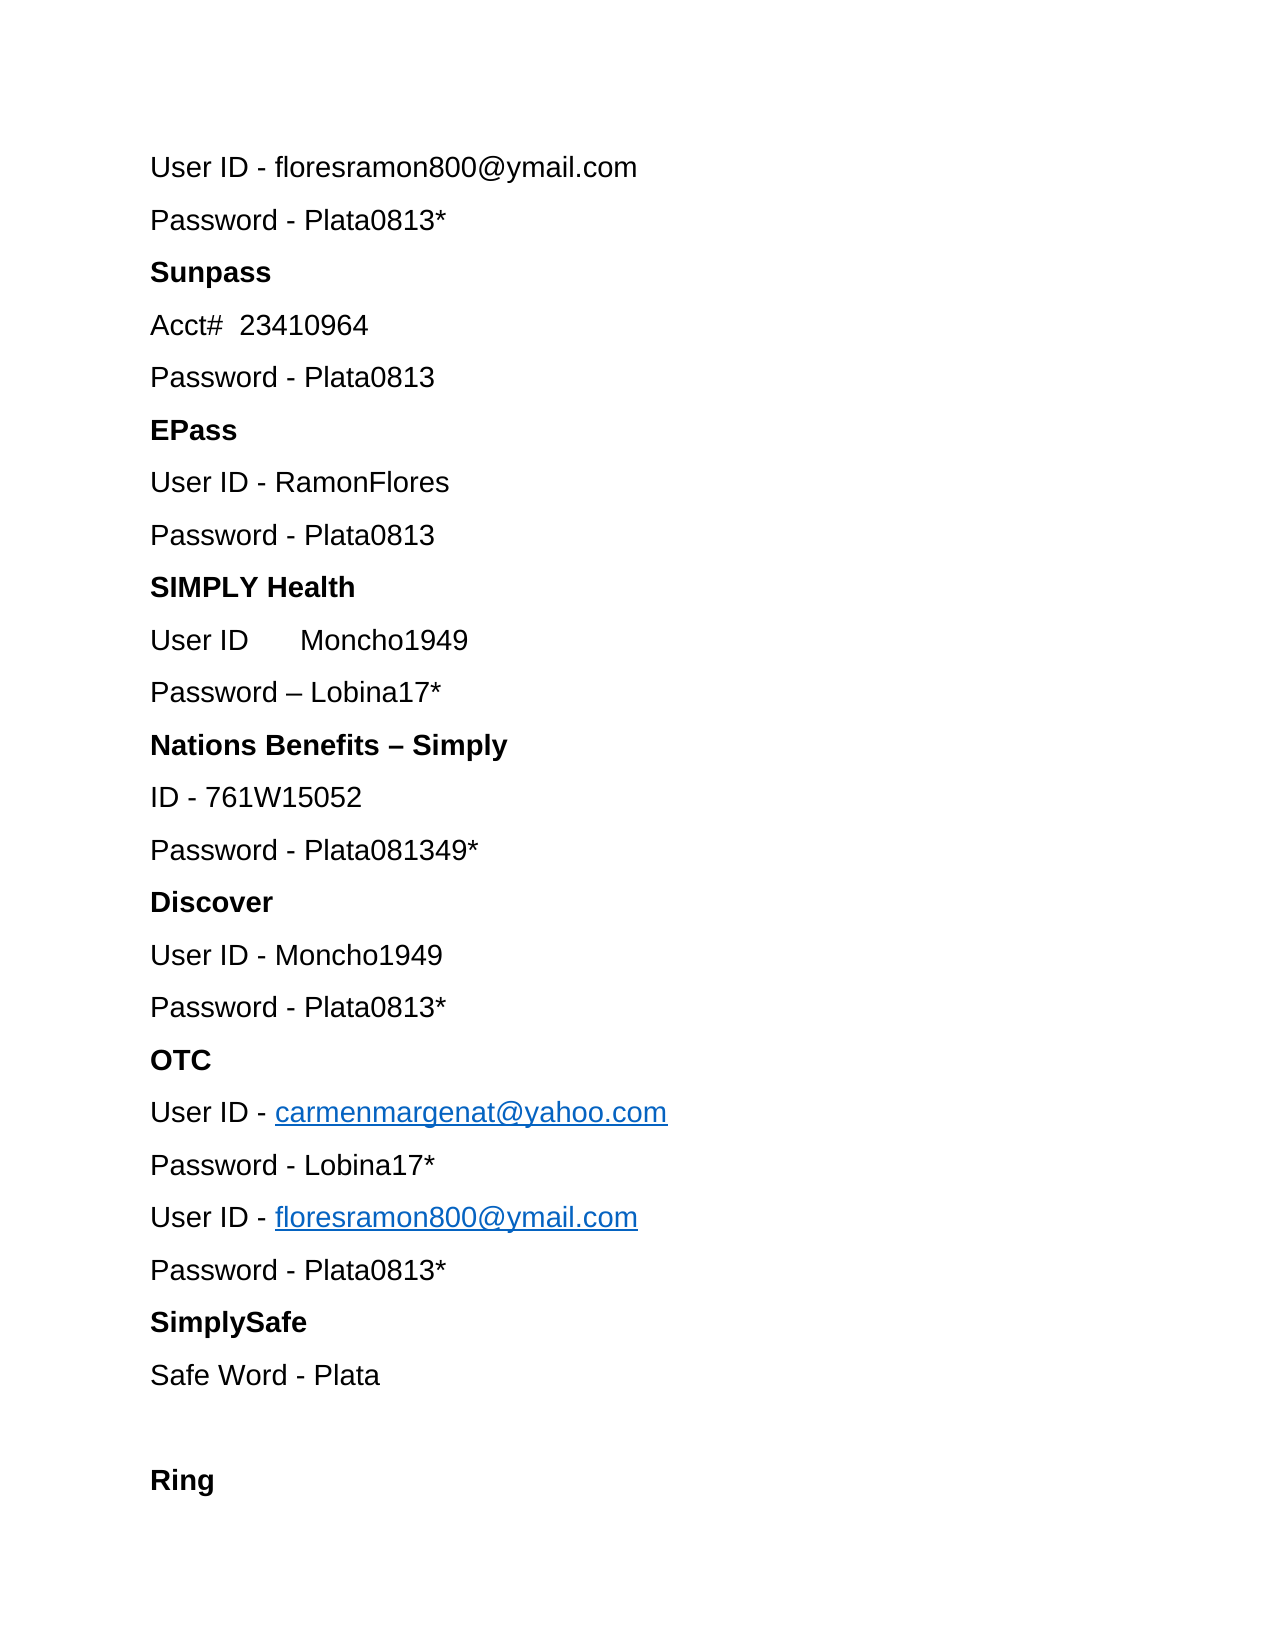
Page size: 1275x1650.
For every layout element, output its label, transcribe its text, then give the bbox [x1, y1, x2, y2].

text Nations Benefits – Simply [150, 727, 1125, 761]
text SimplySafe [150, 1305, 1125, 1338]
text ID - 761W15052 [150, 780, 1125, 813]
text Password - Plata081349* [150, 832, 1125, 866]
text User ID Moncho1949 [150, 622, 1125, 656]
text Password - Plata0813* [150, 202, 1125, 236]
text Password - Plata0813* [150, 990, 1125, 1023]
text User ID - RamonFlores [150, 465, 1125, 498]
text User ID - floresramon800@ymail.com [150, 1200, 1125, 1233]
text Discover [150, 885, 1125, 918]
text EPass [150, 412, 1125, 446]
text Password - Plata0813* [150, 1252, 1125, 1286]
text OTC [150, 1042, 1125, 1076]
text User ID - floresramon800@ymail.com [150, 150, 1125, 183]
text Ring [150, 1462, 1125, 1496]
text Password - Plata0813 [150, 360, 1125, 393]
text Sunpass [150, 255, 1125, 288]
text Password - Lobina17* [150, 1147, 1125, 1181]
text User ID - carmenmargenat@yahoo.com [150, 1095, 1125, 1128]
text Password – Lobina17* [150, 675, 1125, 708]
text User ID - Moncho1949 [150, 937, 1125, 971]
text Acct# 23410964 [150, 307, 1125, 341]
text Password - Plata0813 [150, 517, 1125, 551]
text SIMPLY Health [150, 570, 1125, 603]
text Safe Word - Plata [150, 1357, 1125, 1391]
